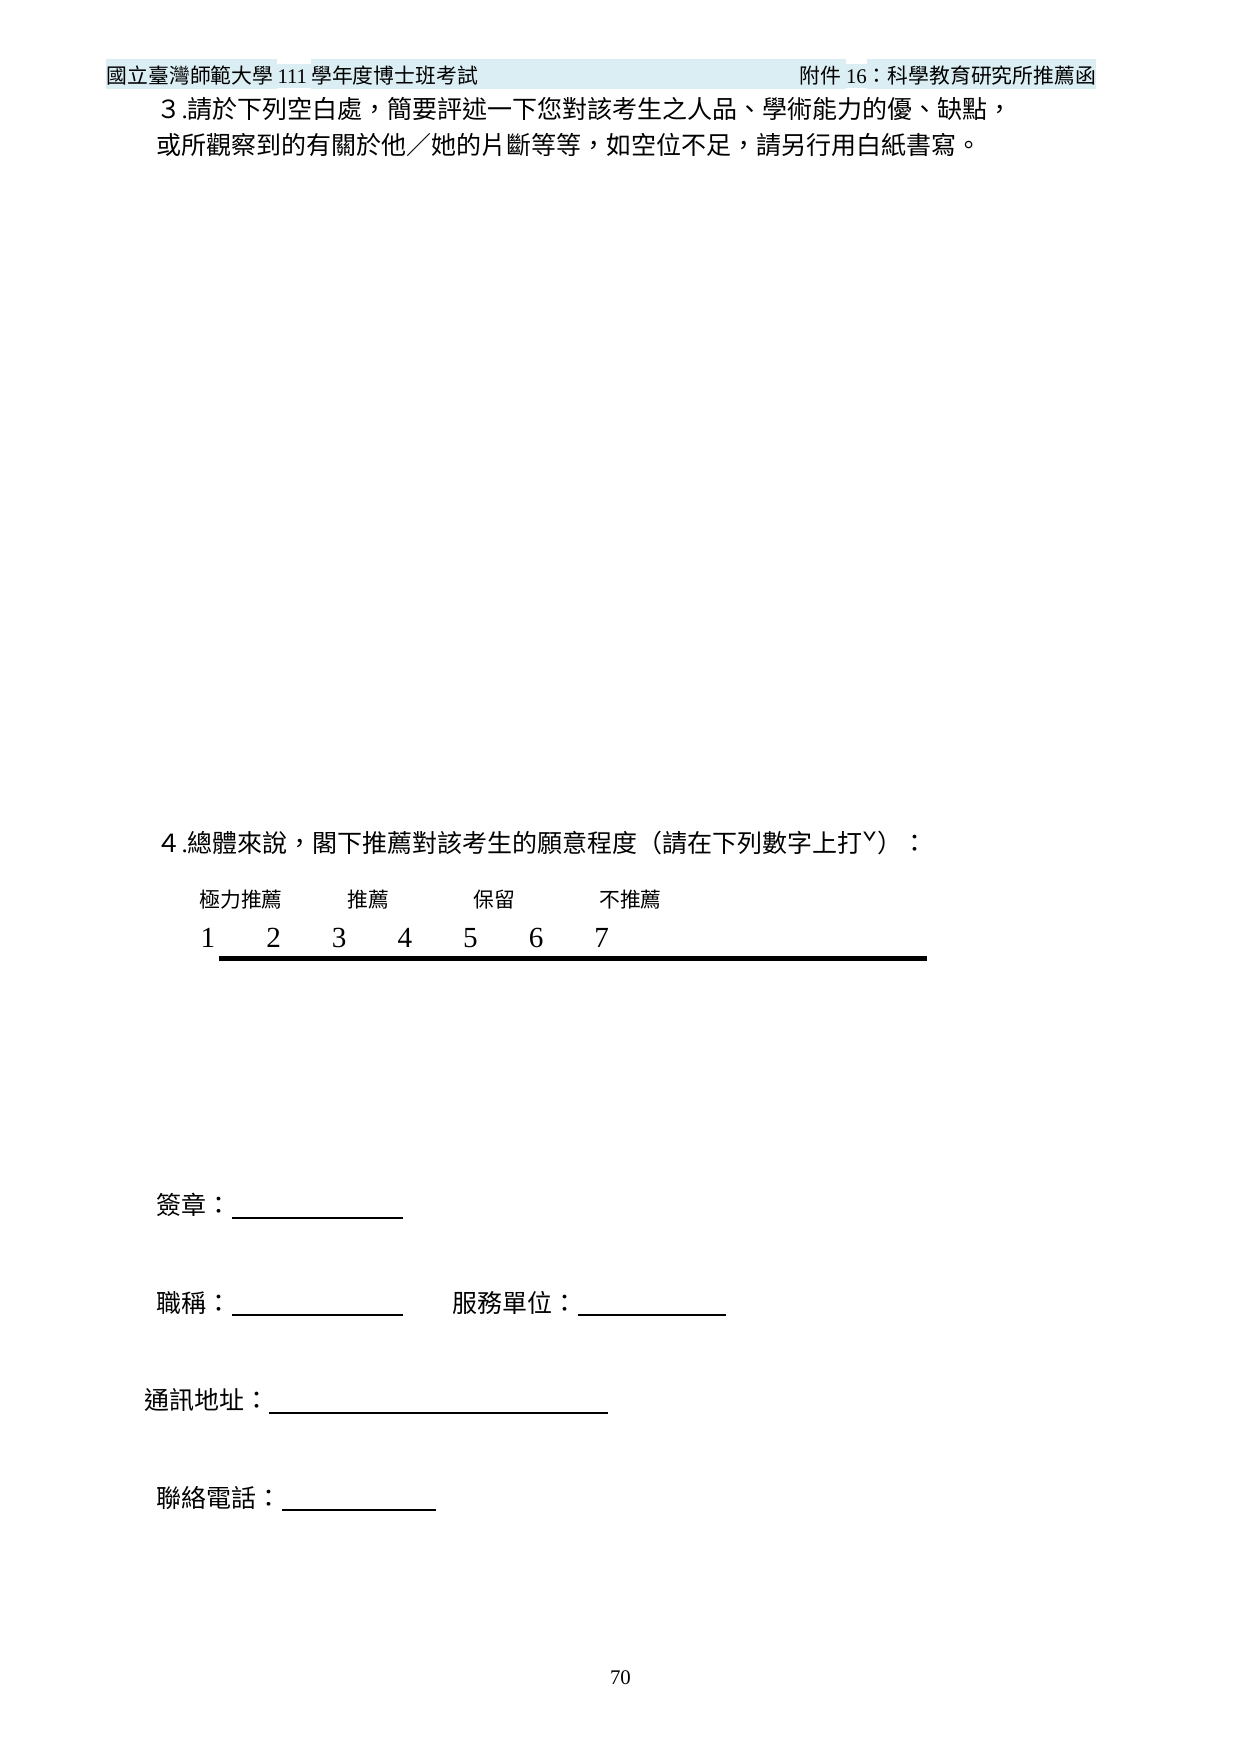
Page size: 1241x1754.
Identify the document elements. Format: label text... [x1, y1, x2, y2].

text 職稱： 服務單位： [106, 1283, 1134, 1319]
text 聯絡電話： [106, 1478, 1134, 1514]
text 通訊地址： [106, 1381, 1134, 1417]
text 極力推薦 推薦 保留 不推薦 [106, 883, 1134, 913]
text 1 2 3 4 5 6 7 [106, 913, 1134, 956]
text 或所觀察到的有關於他／她的片斷等等，如空位不足，請另行用白紙書寫。 [106, 126, 1134, 162]
text ４.總體來說，閣下推薦對該考生的願意程度（請在下列數字上打ˇ）： [106, 823, 1134, 859]
text 簽章： [106, 1186, 1134, 1222]
text ３.請於下列空白處，簡要評述一下您對該考生之人品、學術能力的優、缺點， [106, 89, 1134, 126]
table_header [219, 961, 927, 984]
